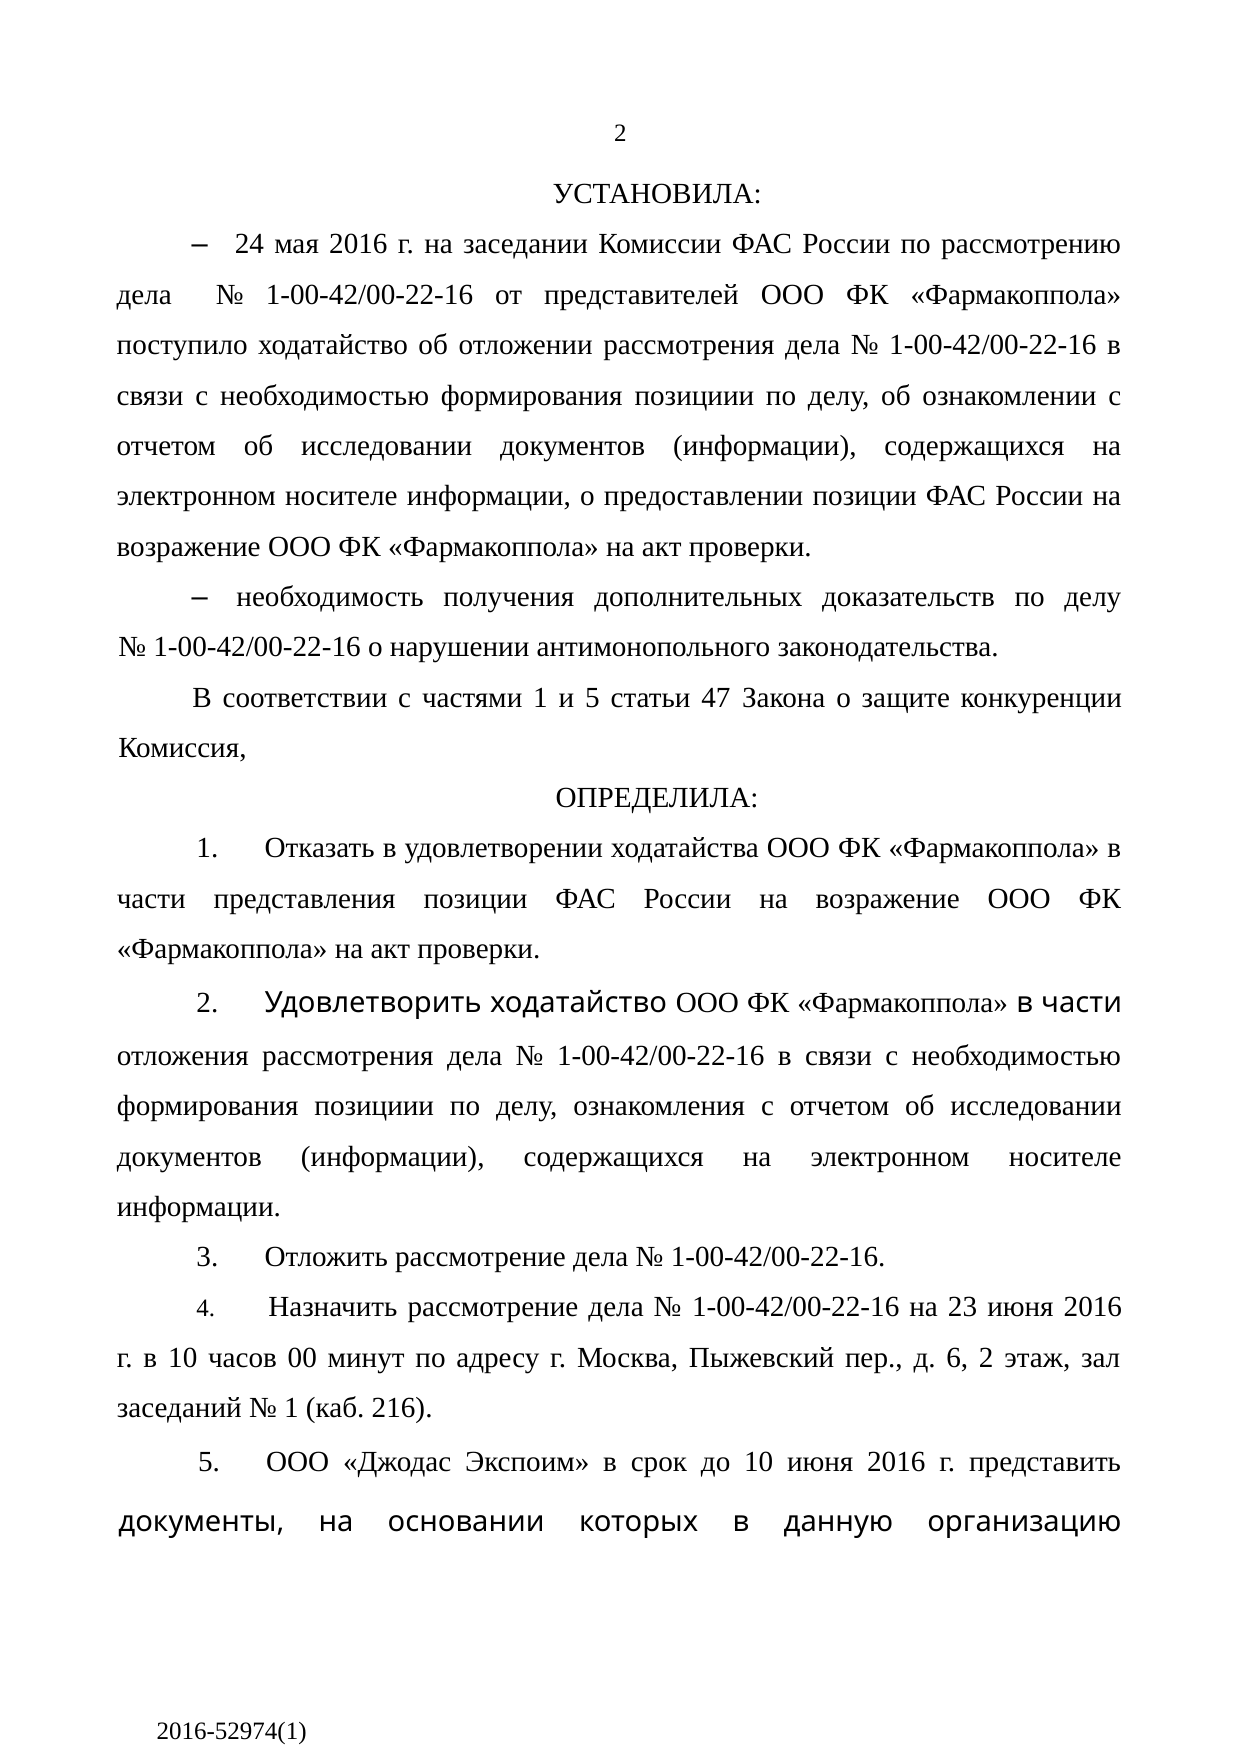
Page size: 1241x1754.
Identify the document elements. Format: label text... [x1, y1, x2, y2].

list 24 мая 2016 г. на заседании Комиссии ФАС России по рассмотрению дела № 1-00-42/00-22-16 от представителей ООО ФК «Фармакоппола» поступило ходатайство об отложении рассмотрения дела № 1-00-42/00-22-16 в связи с необходимостью формирования позициии по делу, об ознакомлении с отчетом об исследовании документов (информации), содержащихся на электронном носителе информации, о предоставлении позиции ФАС России на возражение ООО ФК «Фармакоппола» на акт проверки. [116, 227, 1122, 562]
list Назначить рассмотрение дела № 1-00-42/00-22-16 на 23 июня 2016 г. в 10 часов 00 минут по адресу г. Москва, Пыжевский пер., д. 6, 2 этаж, зал заседаний № 1 (каб. 216). [117, 1289, 1122, 1424]
text 2. Удовлетворить ходатайство ООО ФК «Фармакоппола» в части отложения рассмотрения дела № 1-00-42/00-22-16 в связи с необходимостью формирования позициии по делу, ознакомления с отчетом об исследовании документов (информации), содержащихся на электронном носителе информации. [117, 982, 1122, 1222]
text ОПРЕДЕЛИЛА: [118, 780, 1122, 814]
text 3. Отложить рассмотрение дела № 1-00-42/00-22-16. [117, 1239, 1122, 1273]
list необходимость получения дополнительных доказательств по делу № 1-00-42/00-22-16 о нарушении антимонопольного законодательства. [118, 579, 1122, 663]
text УСТАНОВИЛА: [118, 176, 1122, 210]
text 5. ООО «Джодас Экспоим» в срок до 10 июня 2016 г. представить документы, на основании которых в данную организацию [118, 1441, 1122, 1540]
text 1. Отказать в удовлетворении ходатайства ООО ФК «Фармакоппола» в части представления позиции ФАС России на возражение ООО ФК «Фармакоппола» на акт проверки. [117, 831, 1122, 965]
text В соответствии с частями 1 и 5 статьи 47 Закона о защите конкуренции Комиссия, [118, 680, 1122, 763]
